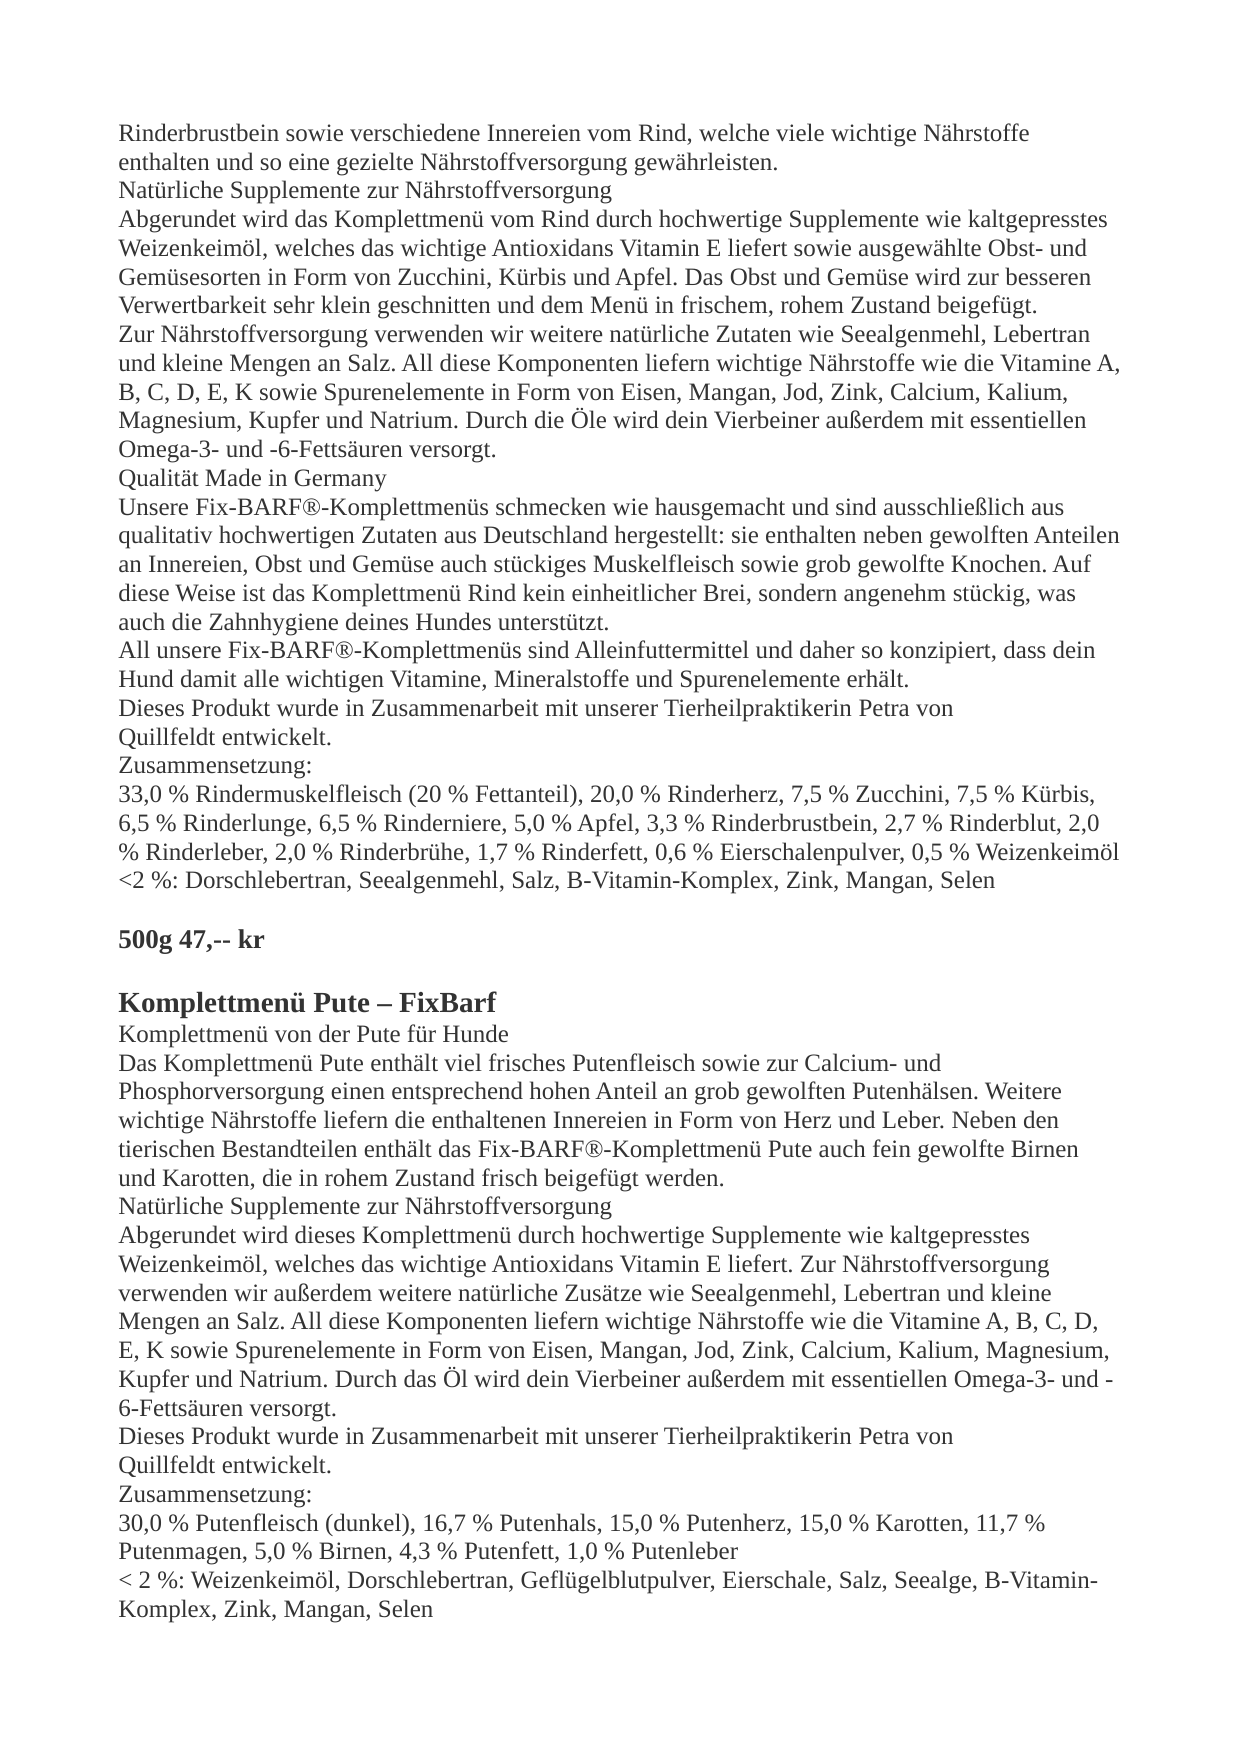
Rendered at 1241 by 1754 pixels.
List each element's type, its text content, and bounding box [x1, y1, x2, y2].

text Zusammensetzung: 30,0 % Putenfleisch (dunkel), 16,7 % Putenhals, 15,0 % Putenherz, 15,0 % Karotten, 11,7 % Putenmagen, 5,0 % Birnen, 4,3 % Putenfett, 1,0 % Putenleber [118, 1479, 1122, 1565]
text All unsere Fix-BARF®-Komplettmenüs sind Alleinfuttermittel und daher so konzipiert, dass dein Hund damit alle wichtigen Vitamine, Mineralstoffe und Spurenelemente erhält. [118, 636, 1122, 693]
text Dieses Produkt wurde in Zusammenarbeit mit unserer Tierheilpraktikerin Petra von Quillfeldt entwickelt. [118, 1421, 1122, 1479]
text Zusammensetzung: 33,0 % Rindermuskelfleisch (20 % Fettanteil), 20,0 % Rinderherz, 7,5 % Zucchini, 7,5 % Kürbis, 6,5 % Rinderlunge, 6,5 % Rinderniere, 5,0 % Apfel, 3,3 % Rinderbrustbein, 2,7 % Rinderblut, 2,0 % Rinderleber, 2,0 % Rinderbrühe, 1,7 % Rinderfett, 0,6 % Eierschalenpulver, 0,5 % Weizenkeimöl [118, 751, 1122, 866]
text Dieses Produkt wurde in Zusammenarbeit mit unserer Tierheilpraktikerin Petra von Quillfeldt entwickelt. [118, 693, 1122, 751]
text Komplettmenü von der Pute für Hunde Das Komplettmenü Pute enthält viel frisches Putenfleisch sowie zur Calcium- und Phosphorversorgung einen entsprechend hohen Anteil an grob gewolften Putenhälsen. Weitere wichtige Nährstoffe liefern die enthaltenen Innereien in Form von Herz und Leber. Neben den tierischen Bestandteilen enthält das Fix-BARF®-Komplettmenü Pute auch fein gewolfte Birnen und Karotten, die in rohem Zustand frisch beigefügt werden. [118, 1019, 1122, 1191]
text Rinderbrustbein sowie verschiedene Innereien vom Rind, welche viele wichtige Nährstoffe enthalten und so eine gezielte Nährstoffversorgung gewährleisten. [118, 118, 1122, 176]
text Komplettmenü Pute – FixBarf [118, 985, 1122, 1019]
text Qualität Made in Germany Unsere Fix-BARF®-Komplettmenüs schmecken wie hausgemacht und sind ausschließlich aus qualitativ hochwertigen Zutaten aus Deutschland hergestellt: sie enthalten neben gewolften Anteilen an Innereien, Obst und Gemüse auch stückiges Muskelfleisch sowie grob gewolfte Knochen. Auf diese Weise ist das Komplettmenü Rind kein einheitlicher Brei, sondern angenehm stückig, was auch die Zahnhygiene deines Hundes unterstützt. [118, 463, 1122, 636]
text Natürliche Supplemente zur Nährstoffversorgung Abgerundet wird das Komplettmenü vom Rind durch hochwertige Supplemente wie kaltgepresstes Weizenkeimöl, welches das wichtige Antioxidans Vitamin E liefert sowie ausgewählte Obst- und Gemüsesorten in Form von Zucchini, Kürbis und Apfel. Das Obst und Gemüse wird zur besseren Verwertbarkeit sehr klein geschnitten und dem Menü in frischem, rohem Zustand beigefügt. [118, 176, 1122, 319]
text < 2 %: Weizenkeimöl, Dorschlebertran, Geflügelblutpulver, Eierschale, Salz, Seealge, B-Vitamin-Komplex, Zink, Mangan, Selen [118, 1565, 1122, 1623]
text <2 %: Dorschlebertran, Seealgenmehl, Salz, B-Vitamin-Komplex, Zink, Mangan, Selen [118, 866, 1122, 894]
text 500g 47,-- kr [118, 923, 1122, 954]
text Natürliche Supplemente zur Nährstoffversorgung Abgerundet wird dieses Komplettmenü durch hochwertige Supplemente wie kaltgepresstes Weizenkeimöl, welches das wichtige Antioxidans Vitamin E liefert. Zur Nährstoffversorgung verwenden wir außerdem weitere natürliche Zusätze wie Seealgenmehl, Lebertran und kleine Mengen an Salz. All diese Komponenten liefern wichtige Nährstoffe wie die Vitamine A, B, C, D, E, K sowie Spurenelemente in Form von Eisen, Mangan, Jod, Zink, Calcium, Kalium, Magnesium, Kupfer und Natrium. Durch das Öl wird dein Vierbeiner außerdem mit essentiellen Omega-3- und -6-Fettsäuren versorgt. [118, 1191, 1122, 1421]
text Zur Nährstoffversorgung verwenden wir weitere natürliche Zutaten wie Seealgenmehl, Lebertran und kleine Mengen an Salz. All diese Komponenten liefern wichtige Nährstoffe wie die Vitamine A, B, C, D, E, K sowie Spurenelemente in Form von Eisen, Mangan, Jod, Zink, Calcium, Kalium, Magnesium, Kupfer und Natrium. Durch die Öle wird dein Vierbeiner außerdem mit essentiellen Omega-3- und -6-Fettsäuren versorgt. [118, 319, 1122, 463]
